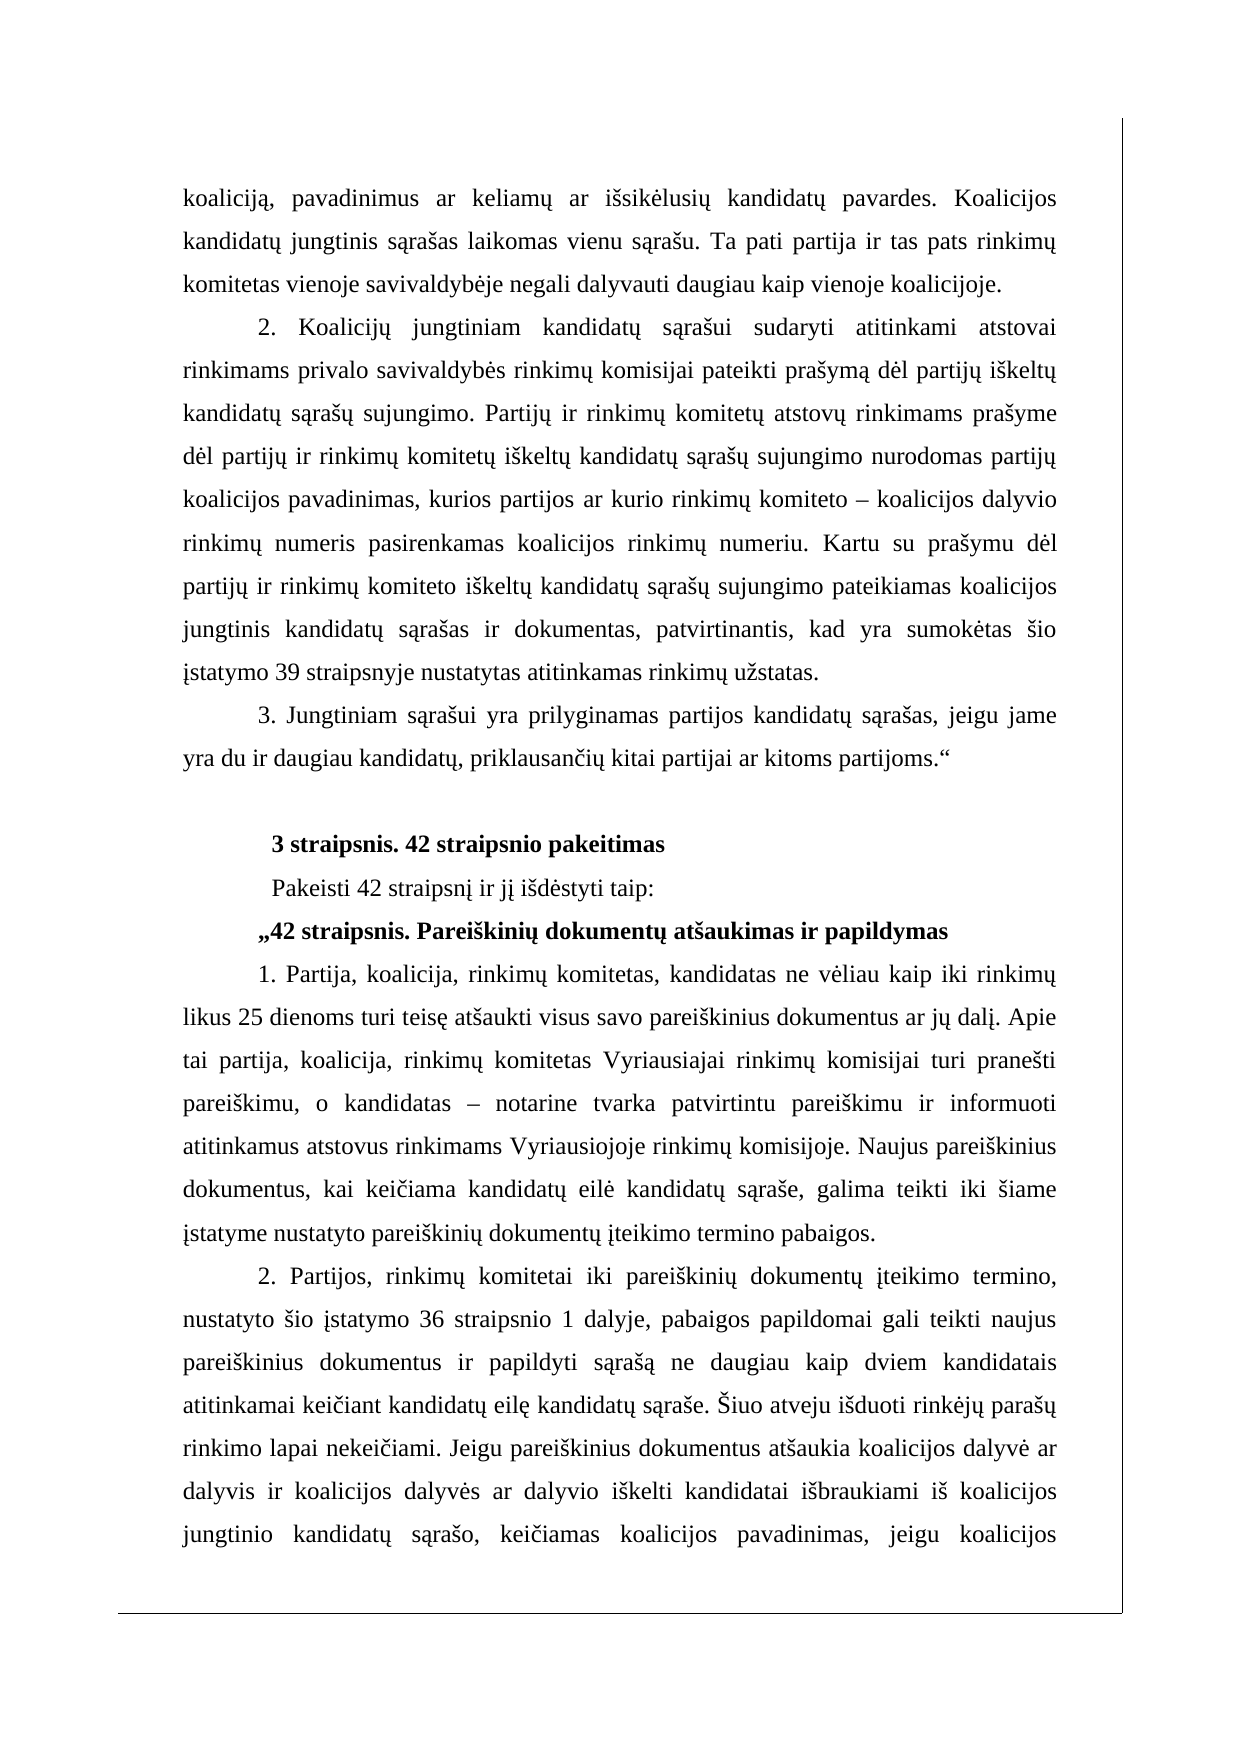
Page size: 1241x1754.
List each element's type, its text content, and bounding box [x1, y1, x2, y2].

text 2. Koalicijų jungtiniam kandidatų sąrašui sudaryti atitinkami atstovai rinkimams privalo savivaldybės rinkimų komisijai pateikti prašymą dėl partijų iškeltų kandidatų sąrašų sujungimo. Partijų ir rinkimų komitetų atstovų rinkimams prašyme dėl partijų ir rinkimų komitetų iškeltų kandidatų sąrašų sujungimo nurodomas partijų koalicijos pavadinimas, kurios partijos ar kurio rinkimų komiteto – koalicijos dalyvio rinkimų numeris pasirenkamas koalicijos rinkimų numeriu. Kartu su prašymu dėl partijų ir rinkimų komiteto iškeltų kandidatų sąrašų sujungimo pateikiamas koalicijos jungtinis kandidatų sąrašas ir dokumentas, patvirtinantis, kad yra sumokėtas šio įstatymo 39 straipsnyje nustatytas atitinkamas rinkimų užstatas. [118, 247, 1122, 636]
text 3. Jungtiniam sąrašui yra prilyginamas partijos kandidatų sąrašas, jeigu jame yra du ir daugiau kandidatų, priklausančių kitai partijai ar kitoms partijoms.“ [118, 636, 1122, 765]
text „42 straipsnis. Pareiškinių dokumentų atšaukimas ir papildymas [118, 851, 1122, 894]
text 1. Iki rinkimų likus ne mažiau kaip 35 dienoms, partijos su kitomis partijomis, partijos su rinkimų komitetais, rinkimų komitetas su kitais rinkimų komitetais, gali sudaryti koalicijas (toliau – koalicijos) ir sujungti iškeltų kandidatų sąrašus į jungtinį kandidatų sąrašą, kuriame kandidatai surašyti pagal iš naujo nustatytą eilę. Koalicijų jungtiniame kandidatų sąraše kandidatų negali būti mažiau negu pusė ir du kartus daugiau negu renkama savivaldybės tarybos narių. Koalicijos pavadinime turi būti žodis „koalicija“ ir negali būti nuorodų į partijų bei rinkimų komitetų, neįeinančių į koaliciją, pavadinimus ar keliamų ar išsikėlusių kandidatų pavardes. Koalicijos kandidatų jungtinis sąrašas laikomas vienu sąrašu. Ta pati partija ir tas pats rinkimų komitetas vienoje savivaldybėje negali dalyvauti daugiau kaip vienoje koalicijoje. [118, 118, 1122, 247]
text 1. Partija, koalicija, rinkimų komitetas, kandidatas ne vėliau kaip iki rinkimų likus 25 dienoms turi teisę atšaukti visus savo pareiškinius dokumentus ar jų dalį. Apie tai partija, koalicija, rinkimų komitetas Vyriausiajai rinkimų komisijai turi pranešti pareiškimu, o kandidatas – notarine tvarka patvirtintu pareiškimu ir informuoti atitinkamus atstovus rinkimams Vyriausiojoje rinkimų komisijoje. Naujus pareiškinius dokumentus, kai keičiama kandidatų eilė kandidatų sąraše, galima teikti iki šiame įstatyme nustatyto pareiškinių dokumentų įteikimo termino pabaigos. [118, 894, 1122, 1196]
text 3 straipsnis. 42 straipsnio pakeitimas [118, 765, 1122, 808]
text 2. Partijos, rinkimų komitetai iki pareiškinių dokumentų įteikimo termino, nustatyto šio įstatymo 36 straipsnio 1 dalyje, pabaigos papildomai gali teikti naujus pareiškinius dokumentus ir papildyti sąrašą ne daugiau kaip dviem kandidatais atitinkamai keičiant kandidatų eilę kandidatų sąraše. Šiuo atveju išduoti rinkėjų parašų rinkimo lapai nekeičiami. Jeigu pareiškinius dokumentus atšaukia koalicijos dalyvė ar dalyvis ir koalicijos dalyvės ar dalyvio iškelti kandidatai išbraukiami iš koalicijos jungtinio kandidatų sąrašo, keičiamas koalicijos pavadinimas, jeigu koalicijos pavadinime buvo nuoroda į tos koalicijos dalyvio ar dalyvės pavadinimą. Apie pareiškinių dokumentų atšaukimą koalicijos dalyvė ar dalyvis privalo raštu pranešti atitinkamiems atstovams rinkimams Vyriausiojoje rinkimų komisijoje. Jeigu, atšaukus pareiškinius dokumentus, koalicijos jungtiniame kandidatų sąraše lieka tik vienos partijos ar tik vieno rinkimų komiteto iškelti kandidatai, jie rinkimuose dalyvauja tik kaip šios partijos ar tik kaip šio rinkimų komiteto kandidatai. [118, 1196, 1122, 1613]
text Pakeisti 42 straipsnį ir jį išdėstyti taip: [118, 808, 1122, 851]
